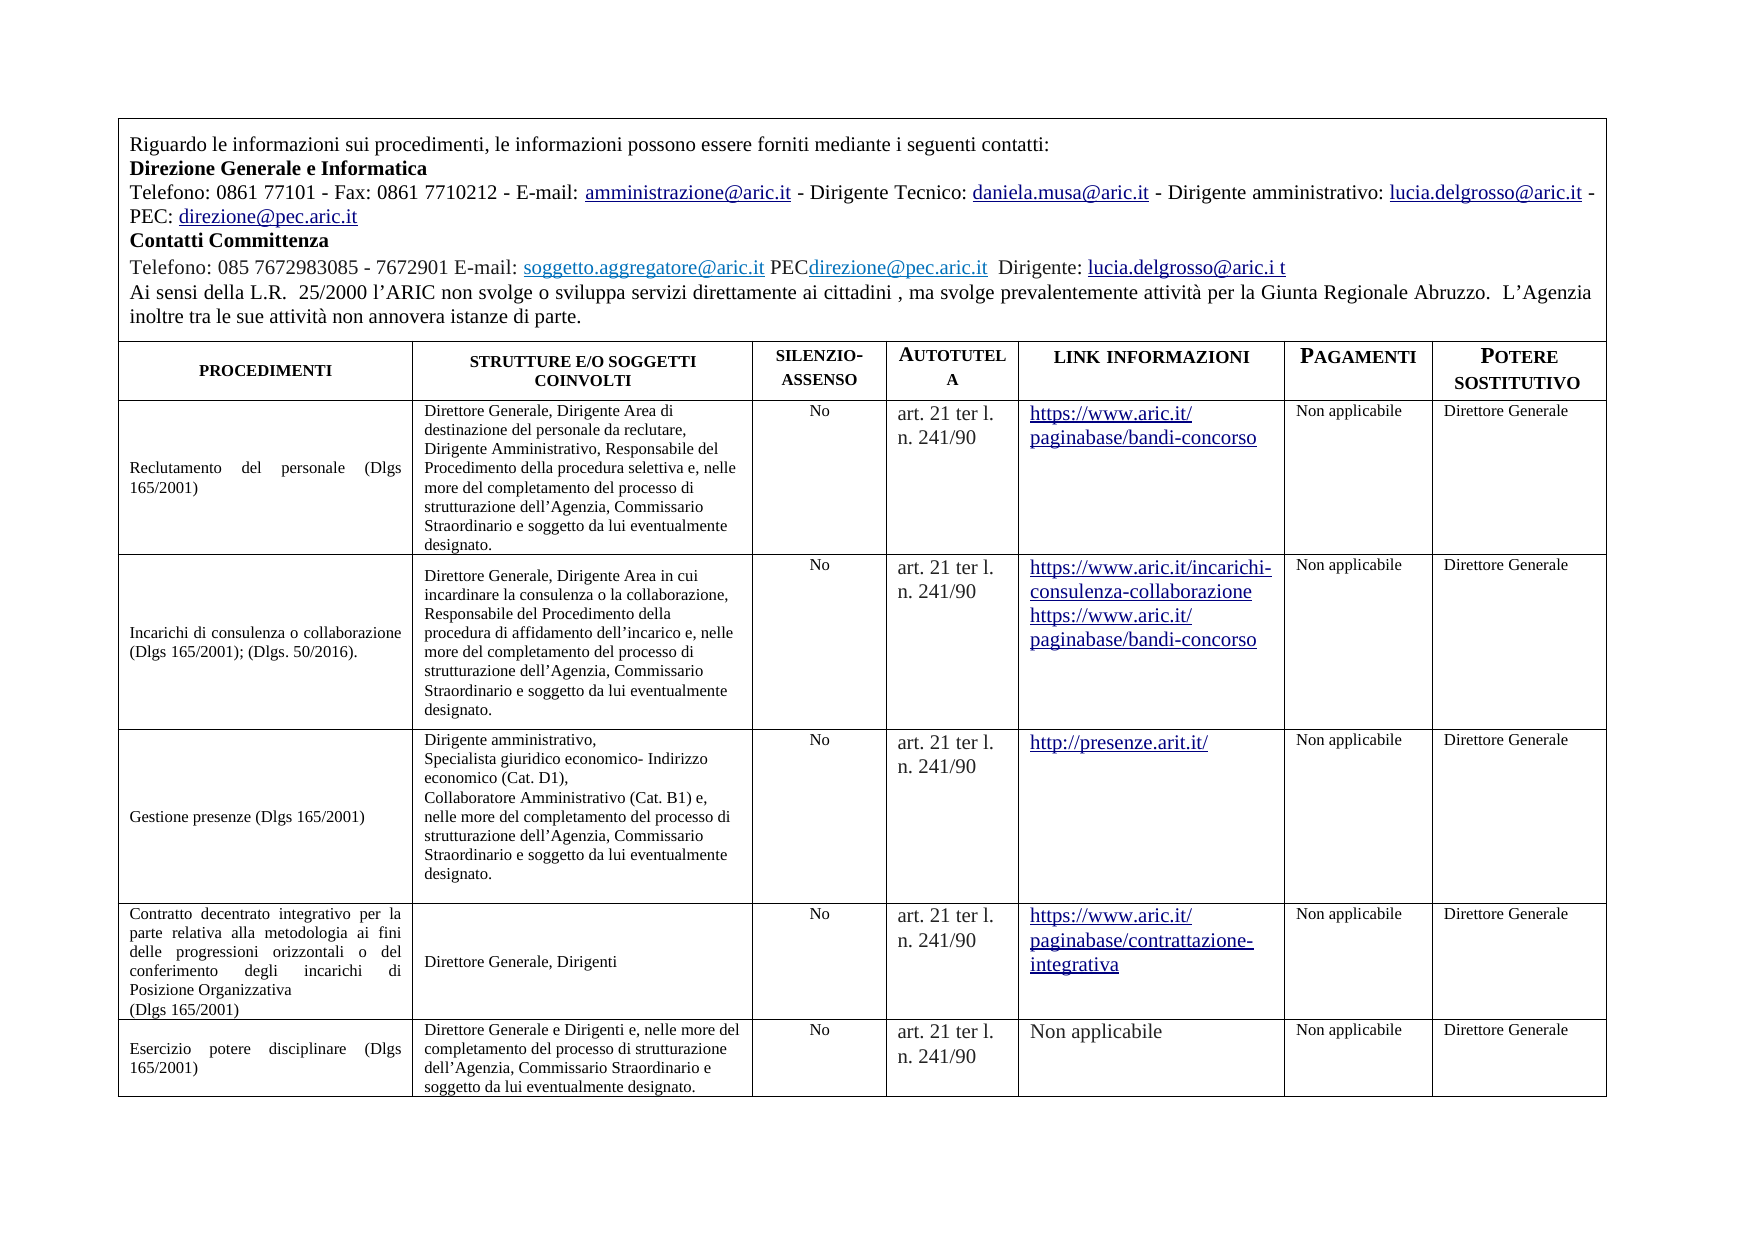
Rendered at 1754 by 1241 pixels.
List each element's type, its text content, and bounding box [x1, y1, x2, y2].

table_cell No [753, 401, 886, 554]
table_cell art. 21 ter l. n. 241/90 [887, 730, 1018, 902]
table_cell https://www.aric.it/incarichi-consulenza-collaborazione https://www.aric.it/paginabase/bandi-concorso [1019, 555, 1284, 729]
table_cell Direttore Generale, Dirigente Area di destinazione del personale da reclutare, Dirigente Amministrativo, Responsabile del Procedimento della procedura selettiva e, nelle more del completamento del processo di strutturazione dell’Agenzia, Commissario Straordinario e soggetto da lui eventualmente designato. [413, 401, 752, 554]
table_cell No [753, 904, 886, 1018]
table_cell Direttore Generale [1433, 904, 1606, 1018]
table_cell Non applicabile [1285, 730, 1432, 902]
table_cell https://www.aric.it/paginabase/contrattazione-integrativa [1019, 904, 1284, 1018]
table_header Riguardo le informazioni sui procedimenti, le informazioni possono essere forniti mediante i seguenti contatti: Direzione Generale e Informatica Telefono: 0861 77101 - Fax: 0861 7710212 - E-mail: amministrazione@aric.it - Dirigente Tecnico: daniela.musa@aric.it - Dirigente amministrativo: lucia.delgrosso@aric.it -PEC: direzione@pec.aric.it Contatti Committenza Telefono: 085 7672983085 - 7672901 E-mail: soggetto.aggregatore@aric.it PECdirezione@pec.aric.it Dirigente: lucia.delgrosso@aric.i t Ai sensi della L.R. 25/2000 l’ARIC non svolge o sviluppa servizi direttamente ai cittadini , ma svolge prevalentemente attività per la Giunta Regionale Abruzzo. L’Agenzia inoltre tra le sue attività non annovera istanze di parte. [119, 119, 1606, 341]
table_cell Gestione presenze (Dlgs 165/2001) [119, 730, 412, 902]
table_cell Incarichi di consulenza o collaborazione (Dlgs 165/2001); (Dlgs. 50/2016). [119, 555, 412, 729]
table_cell link informazioni [1019, 342, 1284, 400]
table_cell art. 21 ter l. n. 241/90 [887, 555, 1018, 729]
table_cell PROCEDIMENTI [119, 342, 412, 400]
table_cell art. 21 ter l. n. 241/90 [887, 1020, 1018, 1096]
table_cell Direttore Generale, Dirigente Area in cui incardinare la consulenza o la collaborazione, Responsabile del Procedimento della procedura di affidamento dell’incarico e, nelle more del completamento del processo di strutturazione dell’Agenzia, Commissario Straordinario e soggetto da lui eventualmente designato. [413, 555, 752, 729]
table_cell Non applicabile [1019, 1020, 1284, 1096]
table_cell Direttore Generale [1433, 1020, 1606, 1096]
table_cell Non applicabile [1285, 401, 1432, 554]
table_cell Direttore Generale, Dirigenti [413, 904, 752, 1018]
table_cell No [753, 555, 886, 729]
table_cell silenzio-assenso [753, 342, 886, 400]
table_cell Non applicabile [1285, 1020, 1432, 1096]
table_cell Autotutela [887, 342, 1018, 400]
table_cell http://presenze.arit.it/ [1019, 730, 1284, 902]
table_cell Potere sostitutivo [1433, 342, 1606, 400]
table_cell Direttore Generale [1433, 730, 1606, 902]
table_cell Dirigente amministrativo, Specialista giuridico economico- Indirizzo economico (Cat. D1), Collaboratore Amministrativo (Cat. B1) e, nelle more del completamento del processo di strutturazione dell’Agenzia, Commissario Straordinario e soggetto da lui eventualmente designato. [413, 730, 752, 902]
table_cell Pagamenti [1285, 342, 1432, 400]
table_cell art. 21 ter l. n. 241/90 [887, 401, 1018, 554]
table_cell No [753, 1020, 886, 1096]
table_cell Reclutamento del personale (Dlgs 165/2001) [119, 401, 412, 554]
table_cell Direttore Generale [1433, 555, 1606, 729]
table_cell STRUTTURE E/O SOGGETTI COINVOLTI [413, 342, 752, 400]
table_cell art. 21 ter l. n. 241/90 [887, 904, 1018, 1018]
table_cell https://www.aric.it/paginabase/bandi-concorso [1019, 401, 1284, 554]
table_cell Direttore Generale e Dirigenti e, nelle more del completamento del processo di strutturazione dell’Agenzia, Commissario Straordinario e soggetto da lui eventualmente designato. [413, 1020, 752, 1096]
table_cell Direttore Generale [1433, 401, 1606, 554]
table_cell Esercizio potere disciplinare (Dlgs 165/2001) [119, 1020, 412, 1096]
table_cell No [753, 730, 886, 902]
table_cell Non applicabile [1285, 904, 1432, 1018]
table_cell Contratto decentrato integrativo per la parte relativa alla metodologia ai fini delle progressioni orizzontali o del conferimento degli incarichi di Posizione Organizzativa (Dlgs 165/2001) [119, 904, 412, 1018]
table_cell Non applicabile [1285, 555, 1432, 729]
